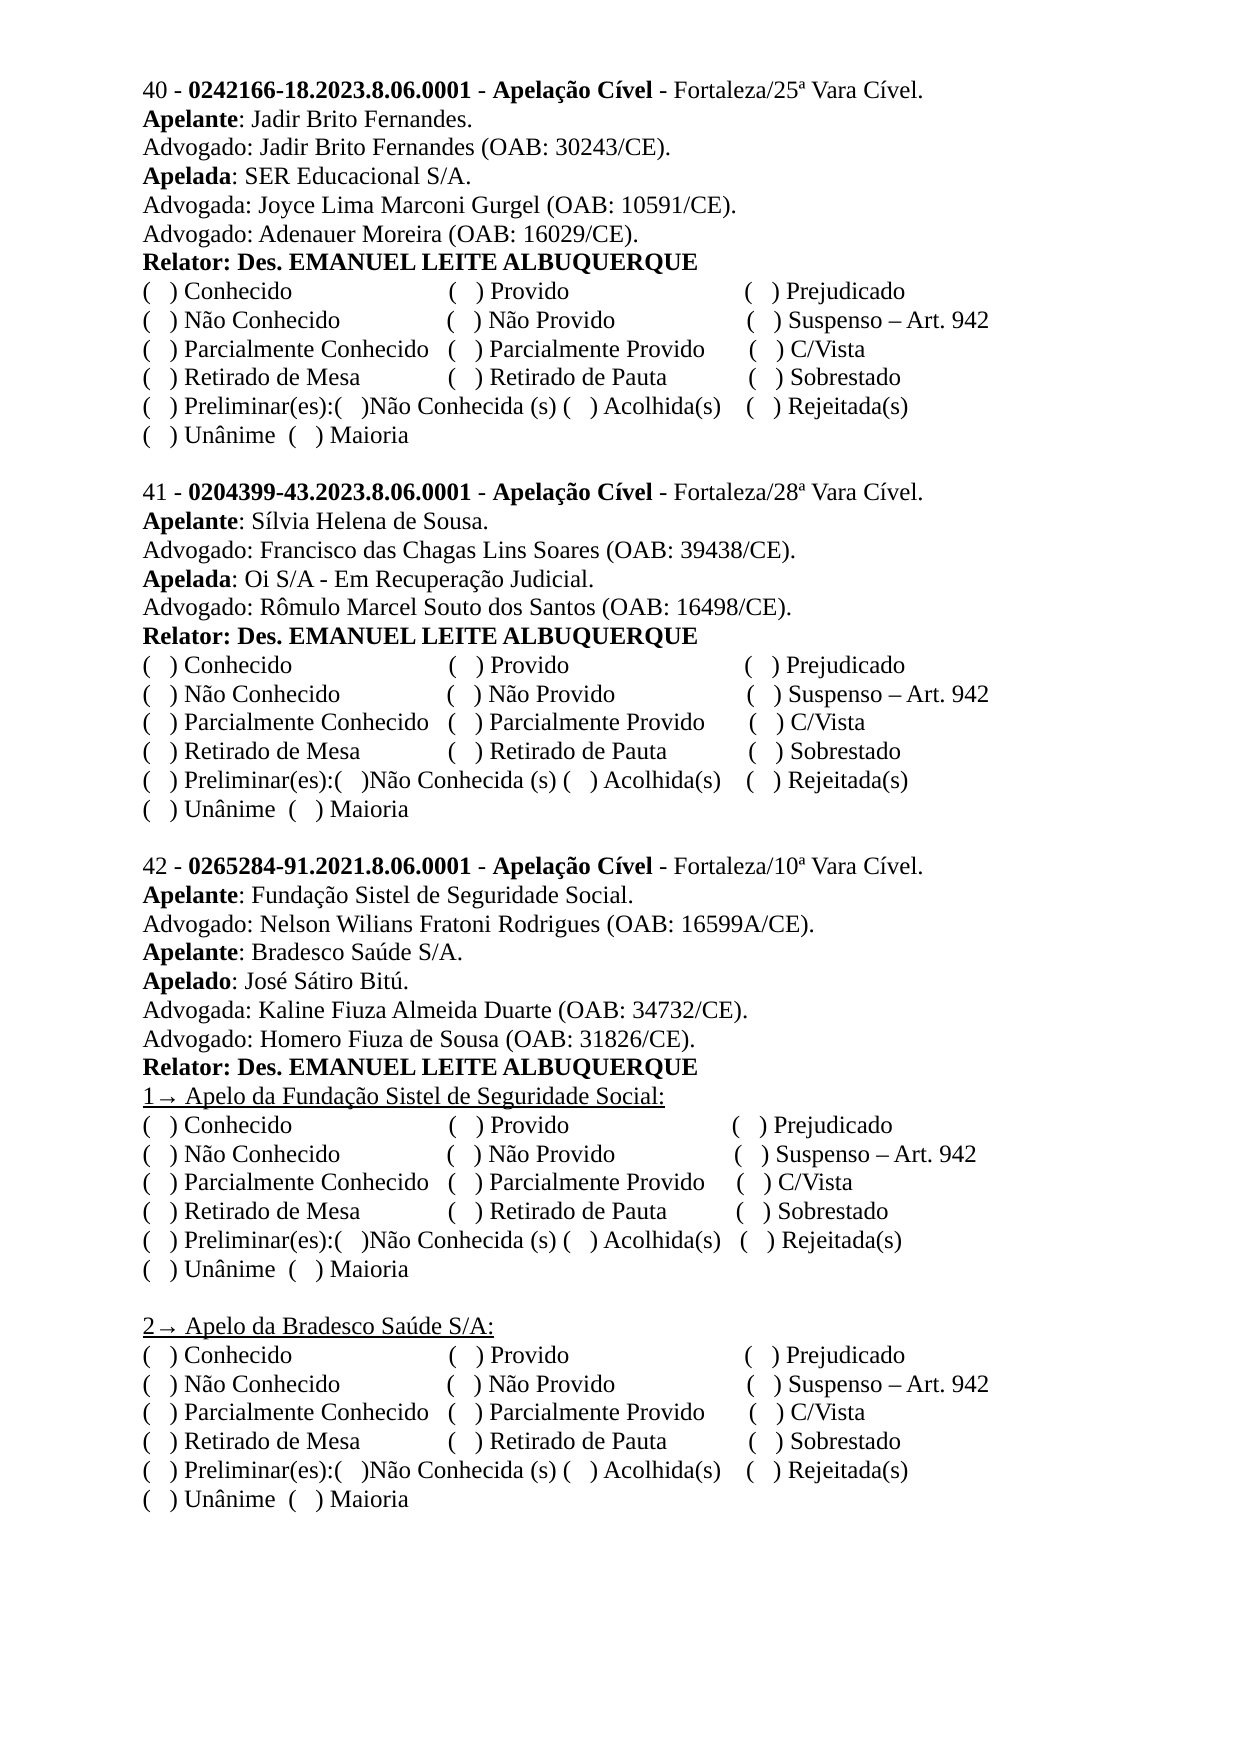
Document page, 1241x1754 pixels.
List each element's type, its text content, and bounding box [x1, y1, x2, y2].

text 1→ Apelo da Fundação Sistel de Seguridade Social: [142, 1081, 1141, 1110]
text ( ) Não Conhecido ( ) Não Provido ( ) Suspenso – Art. 942 [142, 679, 1158, 707]
text 42 - 0265284-91.2021.8.06.0001 - Apelação Cível - Fortaleza/10ª Vara Cível. [142, 851, 1141, 880]
text ( ) Preliminar(es):( )Não Conhecida (s) ( ) Acolhida(s) ( ) Rejeitada(s) [142, 391, 1158, 420]
text 40 - 0242166-18.2023.8.06.0001 - Apelação Cível - Fortaleza/25ª Vara Cível. [142, 75, 1141, 104]
text Apelante: Bradesco Saúde S/A. [142, 937, 1141, 966]
text ( ) Parcialmente Conhecido ( ) Parcialmente Provido ( ) C/Vista [142, 1167, 1158, 1196]
text ( ) Parcialmente Conhecido ( ) Parcialmente Provido ( ) C/Vista [142, 334, 1158, 362]
text Relator: Des. EMANUEL LEITE ALBUQUERQUE [142, 1052, 1141, 1081]
text 2→ Apelo da Bradesco Saúde S/A: [142, 1311, 1141, 1340]
text Advogado: Homero Fiuza de Sousa (OAB: 31826/CE). [142, 1024, 1141, 1052]
text ( ) Retirado de Mesa ( ) Retirado de Pauta ( ) Sobrestado [142, 1426, 1158, 1455]
text Apelante: Jadir Brito Fernandes. [142, 104, 1141, 132]
text Apelada: SER Educacional S/A. [142, 161, 1141, 190]
text Advogado: Francisco das Chagas Lins Soares (OAB: 39438/CE). [142, 535, 1141, 564]
text Apelada: Oi S/A - Em Recuperação Judicial. [142, 564, 1141, 592]
text ( ) Conhecido ( ) Provido ( ) Prejudicado [142, 1110, 1141, 1139]
text ( ) Parcialmente Conhecido ( ) Parcialmente Provido ( ) C/Vista [142, 707, 1158, 736]
text Relator: Des. EMANUEL LEITE ALBUQUERQUE [142, 247, 1141, 276]
text ( ) Retirado de Mesa ( ) Retirado de Pauta ( ) Sobrestado [142, 1196, 1158, 1225]
text Apelante: Fundação Sistel de Seguridade Social. [142, 880, 1141, 909]
text Advogado: Nelson Wilians Fratoni Rodrigues (OAB: 16599A/CE). [142, 909, 1141, 937]
text Apelado: José Sátiro Bitú. [142, 966, 1141, 995]
text ( ) Conhecido ( ) Provido ( ) Prejudicado [142, 1340, 1141, 1369]
text Advogada: Joyce Lima Marconi Gurgel (OAB: 10591/CE). [142, 190, 1141, 219]
text ( ) Não Conhecido ( ) Não Provido ( ) Suspenso – Art. 942 [142, 305, 1158, 334]
text ( ) Não Conhecido ( ) Não Provido ( ) Suspenso – Art. 942 [142, 1139, 1158, 1167]
text ( ) Retirado de Mesa ( ) Retirado de Pauta ( ) Sobrestado [142, 362, 1158, 391]
text ( ) Unânime ( ) Maioria [142, 794, 1158, 822]
text ( ) Unânime ( ) Maioria [142, 1254, 1158, 1282]
text Advogada: Kaline Fiuza Almeida Duarte (OAB: 34732/CE). [142, 995, 1141, 1024]
text ( ) Conhecido ( ) Provido ( ) Prejudicado [142, 650, 1141, 679]
text 41 - 0204399-43.2023.8.06.0001 - Apelação Cível - Fortaleza/28ª Vara Cível. [142, 477, 1141, 506]
text ( ) Preliminar(es):( )Não Conhecida (s) ( ) Acolhida(s) ( ) Rejeitada(s) [142, 1455, 1158, 1484]
text Advogado: Jadir Brito Fernandes (OAB: 30243/CE). [142, 132, 1141, 161]
text Advogado: Rômulo Marcel Souto dos Santos (OAB: 16498/CE). [142, 592, 1141, 621]
text ( ) Parcialmente Conhecido ( ) Parcialmente Provido ( ) C/Vista [142, 1397, 1158, 1426]
text ( ) Conhecido ( ) Provido ( ) Prejudicado [142, 276, 1141, 305]
text ( ) Preliminar(es):( )Não Conhecida (s) ( ) Acolhida(s) ( ) Rejeitada(s) [142, 1225, 1158, 1254]
text ( ) Não Conhecido ( ) Não Provido ( ) Suspenso – Art. 942 [142, 1369, 1158, 1397]
text Advogado: Adenauer Moreira (OAB: 16029/CE). [142, 219, 1141, 247]
text ( ) Unânime ( ) Maioria [142, 420, 1158, 449]
text ( ) Unânime ( ) Maioria [142, 1484, 1158, 1512]
text ( ) Preliminar(es):( )Não Conhecida (s) ( ) Acolhida(s) ( ) Rejeitada(s) [142, 765, 1158, 794]
text Relator: Des. EMANUEL LEITE ALBUQUERQUE [142, 621, 1141, 650]
text ( ) Retirado de Mesa ( ) Retirado de Pauta ( ) Sobrestado [142, 736, 1158, 765]
text Apelante: Sílvia Helena de Sousa. [142, 506, 1141, 535]
